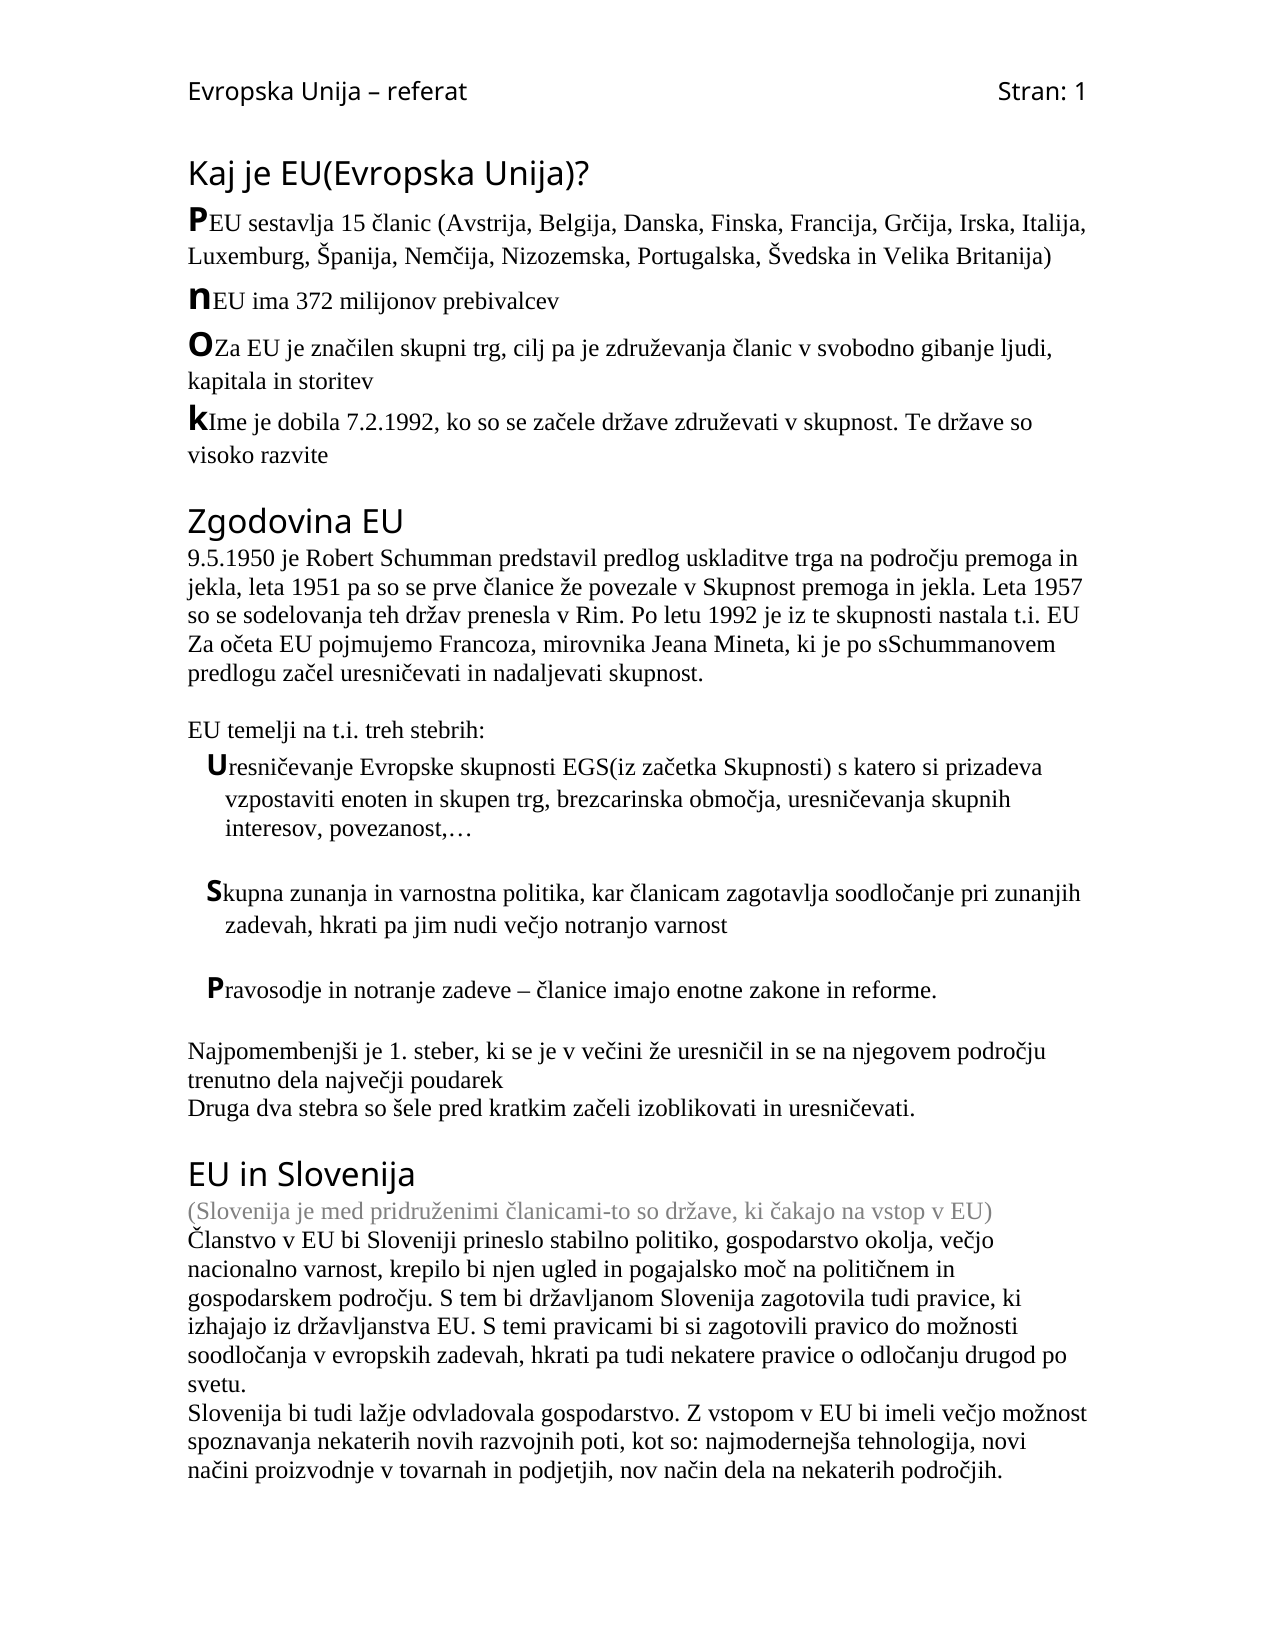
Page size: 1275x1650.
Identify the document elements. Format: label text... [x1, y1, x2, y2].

text Članstvo v EU bi Sloveniji prineslo stabilno politiko, gospodarstvo okolja, večjo nacionalno varnost, krepilo bi njen ugled in pogajalsko moč na političnem in gospodarskem področju. S tem bi državljanom Slovenija zagotovila tudi pravice, ki izhajajo iz državljanstva EU. S temi pravicami bi si zagotovili pravico do možnosti soodločanja v evropskih zadevah, hkrati pa tudi nekatere pravice o odločanju drugod po svetu. [187, 1225, 1087, 1398]
text EU temelji na t.i. treh stebrih: [187, 716, 1087, 744]
text Slovenija bi tudi lažje odvladovala gospodarstvo. Z vstopom v EU bi imeli večjo možnost spoznavanja nekaterih novih razvojnih poti, kot so: najmodernejša tehnologija, novi načini proizvodnje v tovarnah in podjetjih, nov način dela na nekaterih področjih. [187, 1398, 1087, 1484]
text kIme je dobila 7.2.1992, ko so se začele države združevati v skupnost. Te države so visoko razvite [187, 395, 1087, 469]
subtitle Kaj je EU(Evropska Unija)? [187, 150, 1087, 195]
text Najpomembenjši je 1. steber, ki se je v večini že uresničil in se na njegovem področju trenutno dela največji poudarek [187, 1036, 1087, 1093]
text Skupna zunanja in varnostna politika, kar članicam zagotavlja soodločanje pri zunanjih zadevah, hkrati pa jim nudi večjo notranjo varnost [206, 870, 1087, 939]
text Uresničevanje Evropske skupnosti EGS(iz začetka Skupnosti) s katero si prizadeva vzpostaviti enoten in skupen trg, brezcarinska območja, uresničevanja skupnih interesov, povezanost,… [206, 744, 1087, 842]
text 9.5.1950 je Robert Schumman predstavil predlog uskladitve trga na področju premoga in jekla, leta 1951 pa so se prve članice že povezale v Skupnost premoga in jekla. Leta 1957 so se sodelovanja teh držav prenesla v Rim. Po letu 1992 je iz te skupnosti nastala t.i. EU [187, 543, 1087, 629]
text Druga dva stebra so šele pred kratkim začeli izoblikovati in uresničevati. [187, 1093, 1087, 1122]
text PEU sestavlja 15 članic (Avstrija, Belgija, Danska, Finska, Francija, Grčija, Irska, Italija, Luxemburg, Španija, Nemčija, Nizozemska, Portugalska, Švedska in Velika Britanija) [187, 195, 1087, 269]
text Pravosodje in notranje zadeve – članice imajo enotne zakone in reforme. [206, 967, 1087, 1007]
text Za očeta EU pojmujemo Francoza, mirovnika Jeana Mineta, ki je po sSchummanovem predlogu začel uresničevati in nadaljevati skupnost. [187, 629, 1087, 687]
subtitle EU in Slovenija [187, 1151, 1087, 1196]
subtitle Zgodovina EU [187, 498, 1087, 543]
text OZa EU je značilen skupni trg, cilj pa je združevanja članic v svobodno gibanje ljudi, kapitala in storitev [187, 321, 1087, 395]
text nEU ima 372 milijonov prebivalcev [187, 269, 1087, 321]
subtitle (Slovenija je med pridruženimi članicami-to so države, ki čakajo na vstop v EU) [187, 1196, 1087, 1225]
